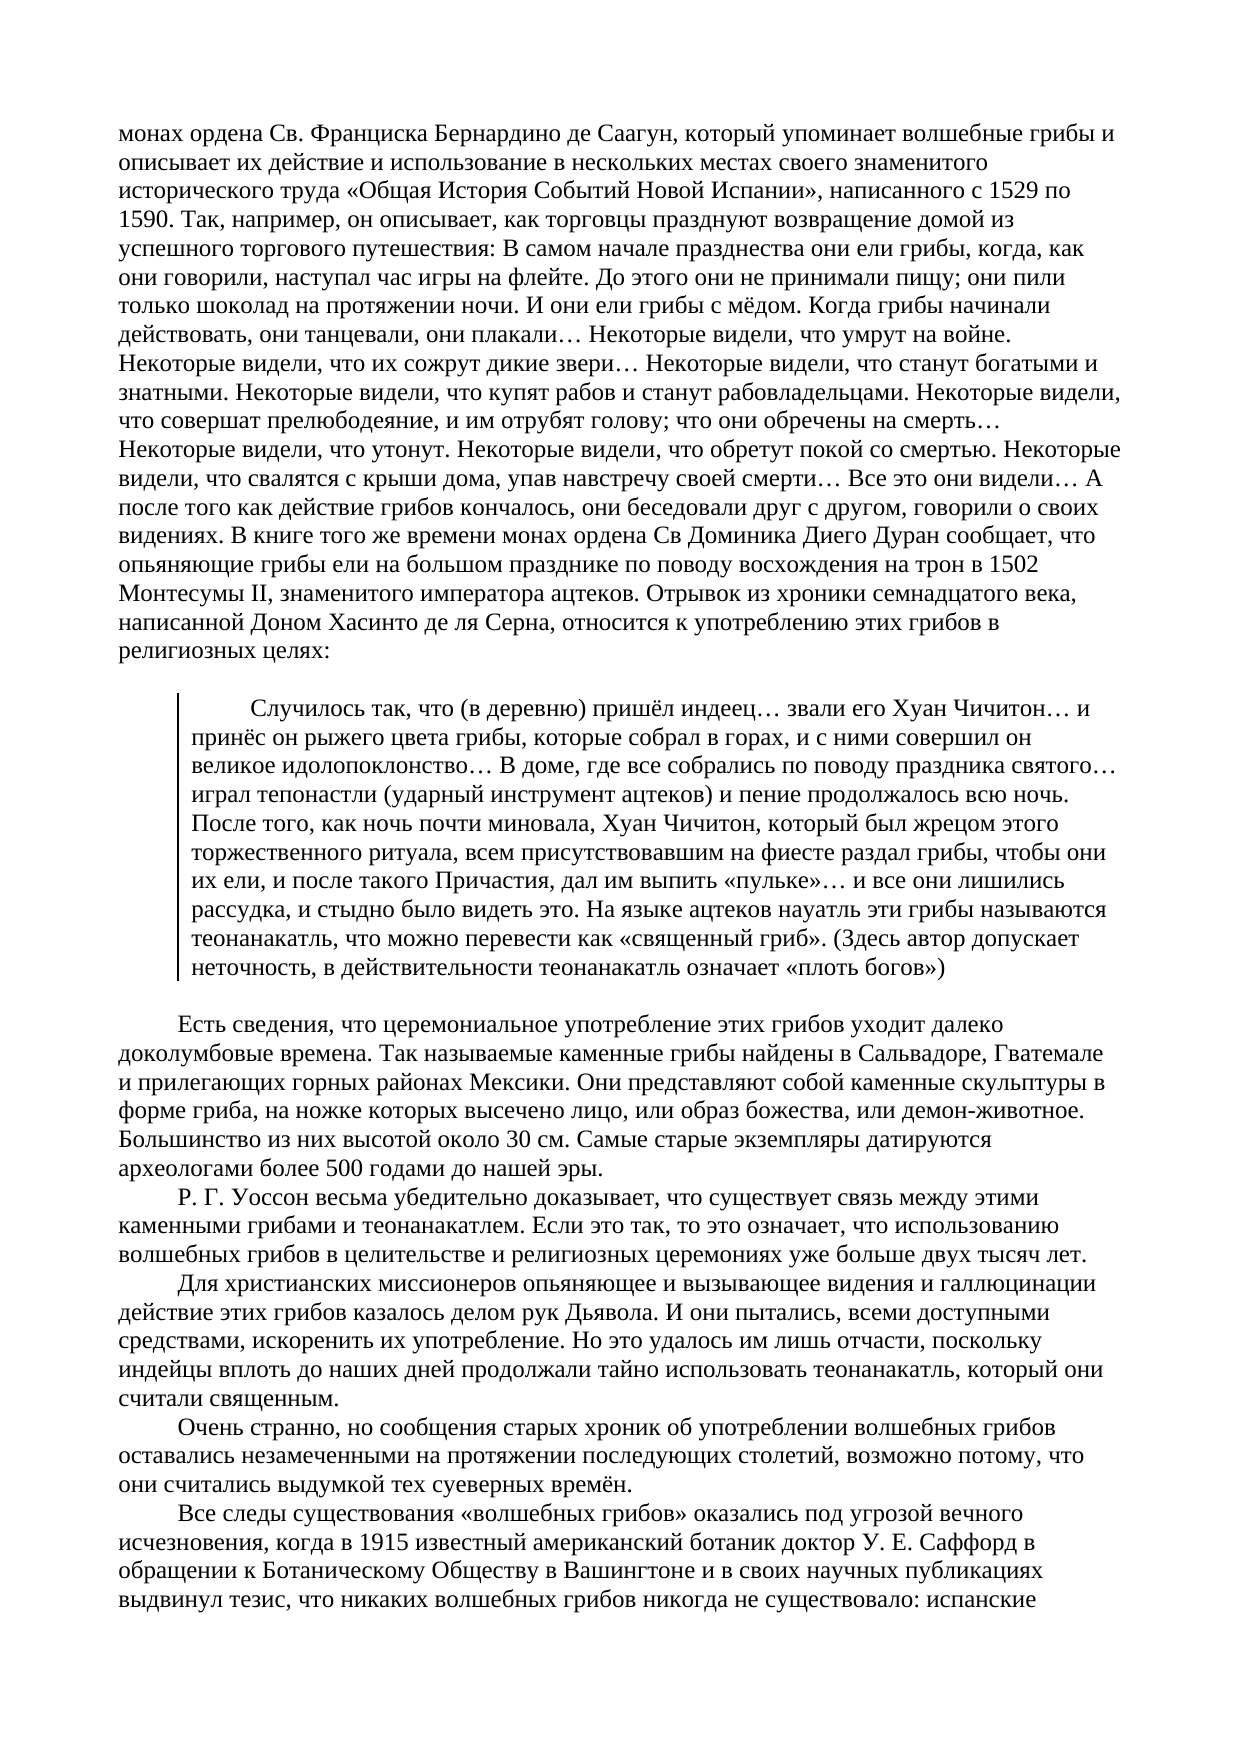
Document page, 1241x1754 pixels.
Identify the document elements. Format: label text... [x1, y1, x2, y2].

text Для христианских миссионеров опьяняющее и вызывающее видения и галлюцинации действие этих грибов казалось делом рук Дьявола. И они пытались, всеми доступными средствами, искоренить их употребление. Но это удалось им лишь отчасти, поскольку индейцы вплоть до наших дней продолжали тайно использовать теонанакатль, который они считали священным. [118, 1268, 1122, 1412]
text Р. Г. Уоссон весьма убедительно доказывает, что существует связь между этими каменными грибами и теонанакатлем. Если это так, то это означает, что использованию волшебных грибов в целительстве и религиозных церемониях уже больше двух тысяч лет. [118, 1182, 1122, 1268]
text Все следы существования «волшебных грибов» оказались под угрозой вечного исчезновения, когда в 1915 известный американский ботаник доктор У. Е. Саффорд в обращении к Ботаническому Обществу в Вашингтоне и в своих научных публикациях выдвинул тезис, что никаких волшебных грибов никогда не существовало: испанские [118, 1498, 1122, 1613]
text Случилось так, что (в деревню) пришёл индеец… звали его Хуан Чичитон… и принёс он рыжего цвета грибы, которые собрал в горах, и с ними совершил он великое идолопоклонство… В доме, где все собрались по поводу праздника святого… играл тепонастли (ударный инструмент ацтеков) и пение продолжалось всю ночь. После того, как ночь почти миновала, Хуан Чичитон, который был жрецом этого торжественного ритуала, всем присутствовавшим на фиесте раздал грибы, чтобы они их ели, и после такого Причастия, дал им выпить «пульке»… и все они лишились рассудка, и стыдно было видеть это. На языке ацтеков науатль эти грибы называются теонанакатль, что можно перевести как «священный гриб». (Здесь автор допускает неточность, в действительности теонанакатль означает «плоть богов») [179, 693, 1122, 981]
text Очень странно, но сообщения старых хроник об употреблении волшебных грибов оставались незамеченными на протяжении последующих столетий, возможно потому, что они считались выдумкой тех суеверных времён. [118, 1412, 1122, 1498]
text монах ордена Св. Франциска Бернардино де Саагун, который упоминает волшебные грибы и описывает их действие и использование в нескольких местах своего знаменитого исторического труда «Общая История Событий Новой Испании», написанного с 1529 по 1590. Так, например, он описывает, как торговцы празднуют возвращение домой из успешного торгового путешествия: В самом начале празднества они ели грибы, когда, как они говорили, наступал час игры на флейте. До этого они не принимали пищу; они пили только шоколад на протяжении ночи. И они ели грибы с мёдом. Когда грибы начинали действовать, они танцевали, они плакали… Некоторые видели, что умрут на войне. Некоторые видели, что их сожрут дикие звери… Некоторые видели, что станут богатыми и знатными. Некоторые видели, что купят рабов и станут рабовладельцами. Некоторые видели, что совершат прелюбодеяние, и им отрубят голову; что они обречены на смерть… Некоторые видели, что утонут. Некоторые видели, что обретут покой со смертью. Некоторые видели, что свалятся с крыши дома, упав навстречу своей смерти… Все это они видели… А после того как действие грибов кончалось, они беседовали друг с другом, говорили о своих видениях. В книге того же времени монах ордена Св Доминика Диего Дуран сообщает, что опьяняющие грибы ели на большом празднике по поводу восхождения на трон в 1502 Монтесумы II, знаменитого императора ацтеков. Отрывок из хроники семнадцатого века, написанной Доном Хасинто де ля Серна, относится к употреблению этих грибов в религиозных целях: [118, 118, 1122, 664]
text Есть сведения, что церемониальное употребление этих грибов уходит далеко доколумбовые времена. Так называемые каменные грибы найдены в Сальвадоре, Гватемале и прилегающих горных районах Мексики. Они представляют собой каменные скульптуры в форме гриба, на ножке которых высечено лицо, или образ божества, или демон-животное. Большинство из них высотой около 30 см. Самые старые экземпляры датируются археологами более 500 годами до нашей эры. [118, 1009, 1122, 1182]
